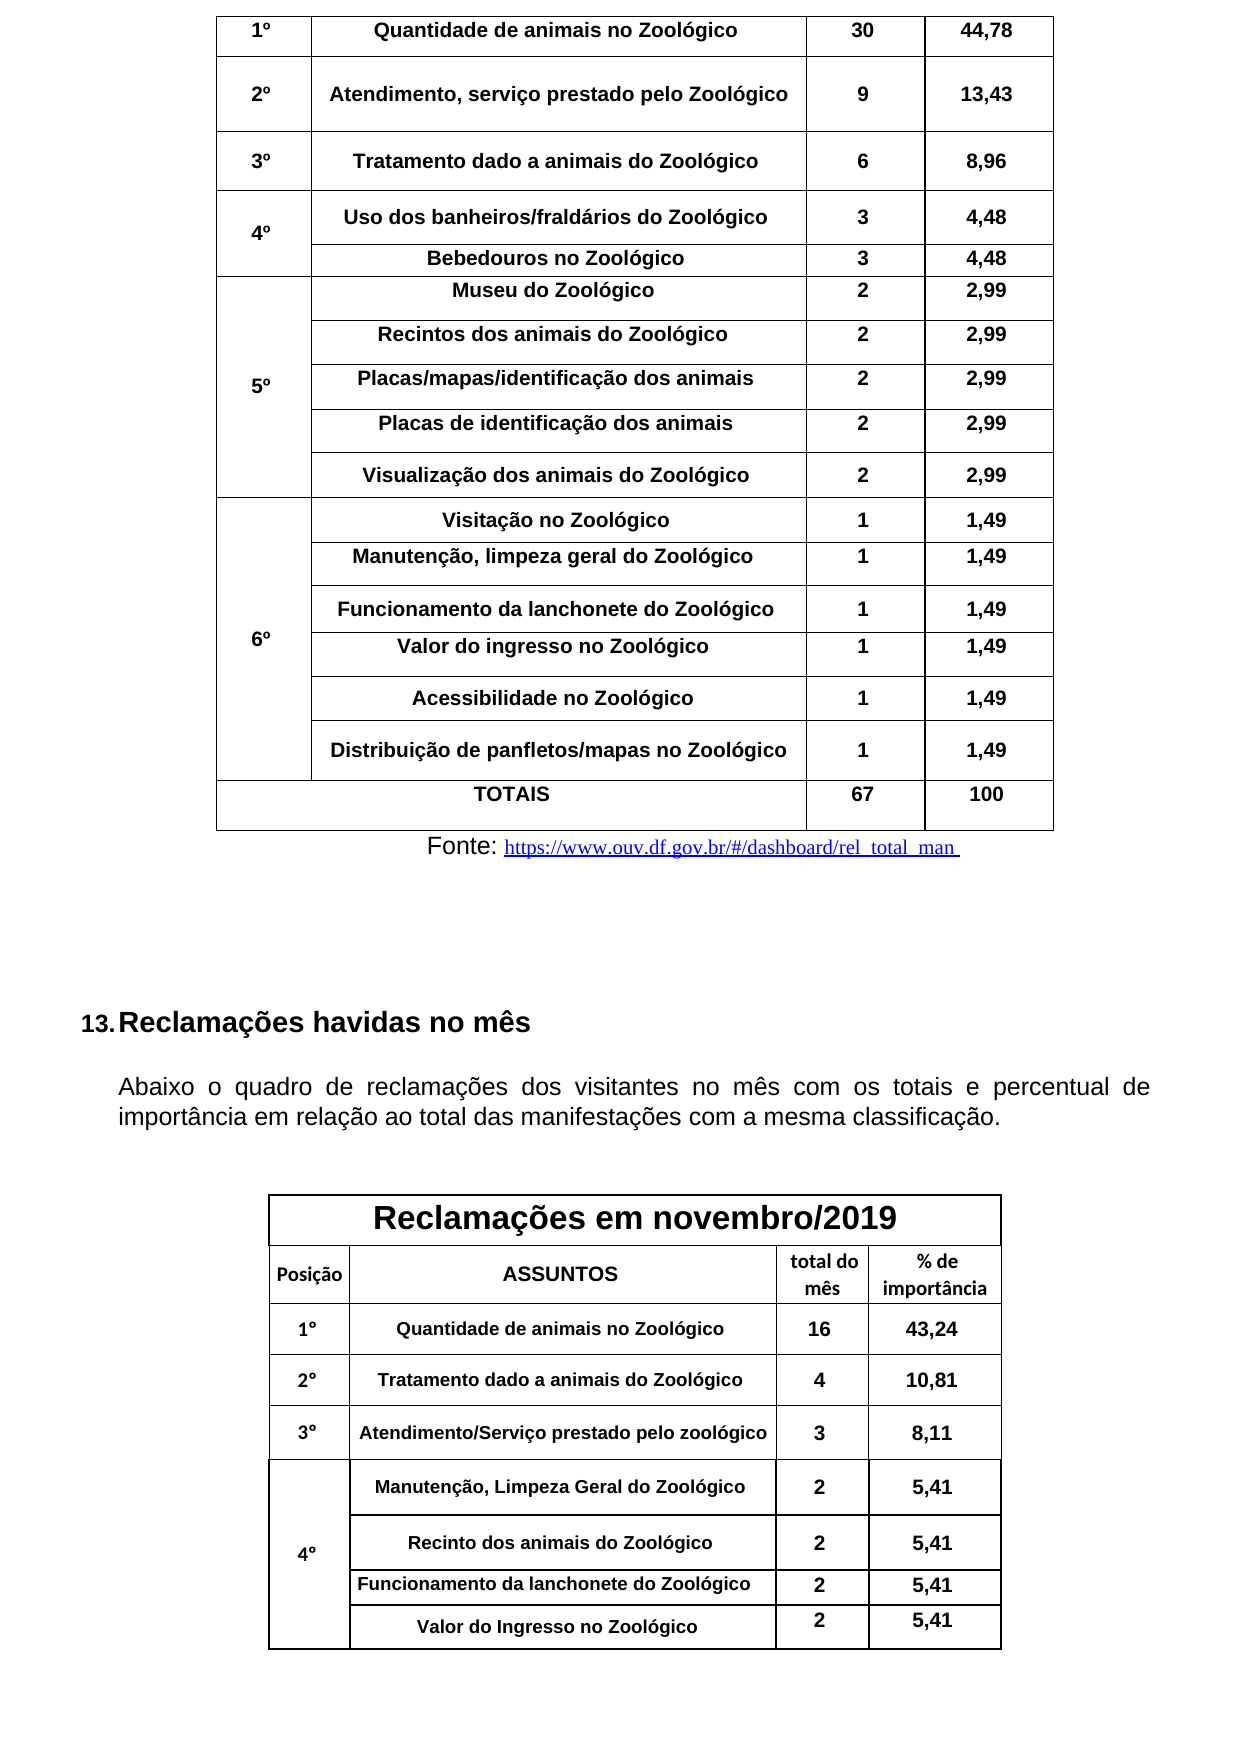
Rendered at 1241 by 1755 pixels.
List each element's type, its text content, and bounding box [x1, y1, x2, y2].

table_cell 3º [217, 132, 311, 190]
table_cell Distribuição de panfletos/mapas no Zoológico [312, 721, 806, 780]
table_cell 1º [217, 17, 311, 56]
table_cell Recinto dos animais do Zoológico [351, 1516, 775, 1569]
table_cell Atendimento, serviço prestado pelo Zoológico [312, 57, 806, 131]
table_cell 1 [807, 721, 924, 780]
table_cell Funcionamento da lanchonete do Zoológico [312, 586, 806, 632]
table_cell 4º [270, 1460, 349, 1648]
table_cell 1 [807, 543, 924, 585]
table_cell Valor do Ingresso no Zoológico [351, 1606, 775, 1648]
table_cell 8,11 [869, 1406, 1001, 1459]
table_cell 6º [217, 498, 311, 780]
table_cell Museu do Zoológico [312, 277, 806, 319]
table_cell Visitação no Zoológico [312, 498, 806, 542]
table_cell Manutenção, limpeza geral do Zoológico [312, 543, 806, 585]
table_cell Acessibilidade no Zoológico [312, 677, 806, 720]
table_cell 1,49 [926, 543, 1053, 585]
table_cell 2 [777, 1460, 868, 1514]
table_cell [217, 781, 311, 829]
table_cell 1 [807, 498, 924, 542]
table_cell Placas de identificação dos animais [312, 410, 806, 452]
table_cell 5,41 [870, 1460, 1000, 1514]
table_cell 2 [807, 321, 924, 364]
table_header Reclamações em novembro/2019 [350, 1196, 1000, 1245]
table_cell Tratamento dado a animais do Zoológico [312, 132, 806, 190]
table_cell 5,41 [870, 1571, 1000, 1604]
table_cell 1º [270, 1304, 349, 1354]
table_cell ASSUNTOS [350, 1246, 776, 1302]
table_cell 1,49 [926, 677, 1053, 720]
table_cell Funcionamento da lanchonete do Zoológico [351, 1571, 775, 1604]
table_cell 30 [807, 17, 924, 56]
table_cell 6 [807, 132, 924, 190]
table_cell 2 [777, 1516, 868, 1569]
table_cell 16 [777, 1304, 868, 1354]
table_cell 13,43 [926, 57, 1053, 131]
table_cell % de importância [869, 1246, 1001, 1302]
table_cell Visualização dos animais do Zoológico [312, 453, 806, 497]
table_cell 67 [807, 781, 924, 829]
table_cell 1,49 [926, 633, 1053, 676]
table_cell total do mês [777, 1246, 868, 1302]
table_cell 4,48 [926, 191, 1053, 244]
table_cell 1 [807, 586, 924, 632]
table_cell Placas/mapas/identificação dos animais [312, 365, 806, 408]
table_cell 1,49 [926, 586, 1053, 632]
table_cell Atendimento/Serviço prestado pelo zoológico [350, 1406, 776, 1459]
table_cell 2,99 [926, 277, 1053, 319]
table_cell 2 [807, 277, 924, 319]
table_cell Manutenção, Limpeza Geral do Zoológico [351, 1460, 775, 1514]
table_cell 2 [777, 1571, 868, 1604]
table_cell 1 [807, 633, 924, 676]
table_cell 2 [807, 365, 924, 408]
table_cell 4 [777, 1355, 868, 1405]
table_cell Tratamento dado a animais do Zoológico [350, 1355, 776, 1405]
table_cell 1 [807, 677, 924, 720]
table_cell 10,81 [869, 1355, 1001, 1405]
table_cell Bebedouros no Zoológico [312, 245, 806, 276]
table_cell 2,99 [926, 453, 1053, 497]
table_cell 1,49 [926, 721, 1053, 780]
text Abaixo o quadro de reclamações dos visitantes no mês com os totais e percentual de importância em relação ao total das manifestações com a mesma classificação. [118, 1072, 1152, 1131]
table_cell Quantidade de animais no Zoológico [312, 17, 806, 56]
table_cell 4,48 [926, 245, 1053, 276]
table_cell 2,99 [926, 410, 1053, 452]
table_cell 100 [926, 781, 1053, 829]
table_cell 9 [807, 57, 924, 131]
table_cell 2 [807, 410, 924, 452]
table_cell 3º [270, 1406, 349, 1459]
table_cell 3 [807, 191, 924, 244]
table_cell Valor do ingresso no Zoológico [312, 633, 806, 676]
table_cell 4º [217, 191, 311, 276]
table_cell 2º [270, 1355, 349, 1405]
table_cell 3 [777, 1406, 868, 1459]
table_cell 43,24 [869, 1304, 1001, 1354]
table_cell Recintos dos animais do Zoológico [312, 321, 806, 364]
table_cell 2,99 [926, 321, 1053, 364]
table_cell 44,78 [926, 17, 1053, 56]
table_cell 5,41 [870, 1606, 1000, 1648]
table_cell Uso dos banheiros/fraldários do Zoológico [312, 191, 806, 244]
table_cell 8,96 [926, 132, 1053, 190]
table_cell 3 [807, 245, 924, 276]
table_header [270, 1196, 349, 1245]
table_cell 2 [807, 453, 924, 497]
table_cell Posição [270, 1246, 349, 1302]
table_cell 2º [217, 57, 311, 131]
table_cell 5,41 [870, 1516, 1000, 1569]
table_cell 2,99 [926, 365, 1053, 408]
list Reclamações havidas no mês [81, 1005, 1160, 1038]
text Fonte: https://www.ouv.df.gov.br/#/dashboard/rel_total_man [427, 831, 1160, 859]
table_cell 1,49 [926, 498, 1053, 542]
table_cell Quantidade de animais no Zoológico [350, 1304, 776, 1354]
table_cell 2 [777, 1606, 868, 1648]
table_cell 5º [217, 277, 311, 497]
table_cell TOTAIS [311, 781, 806, 829]
